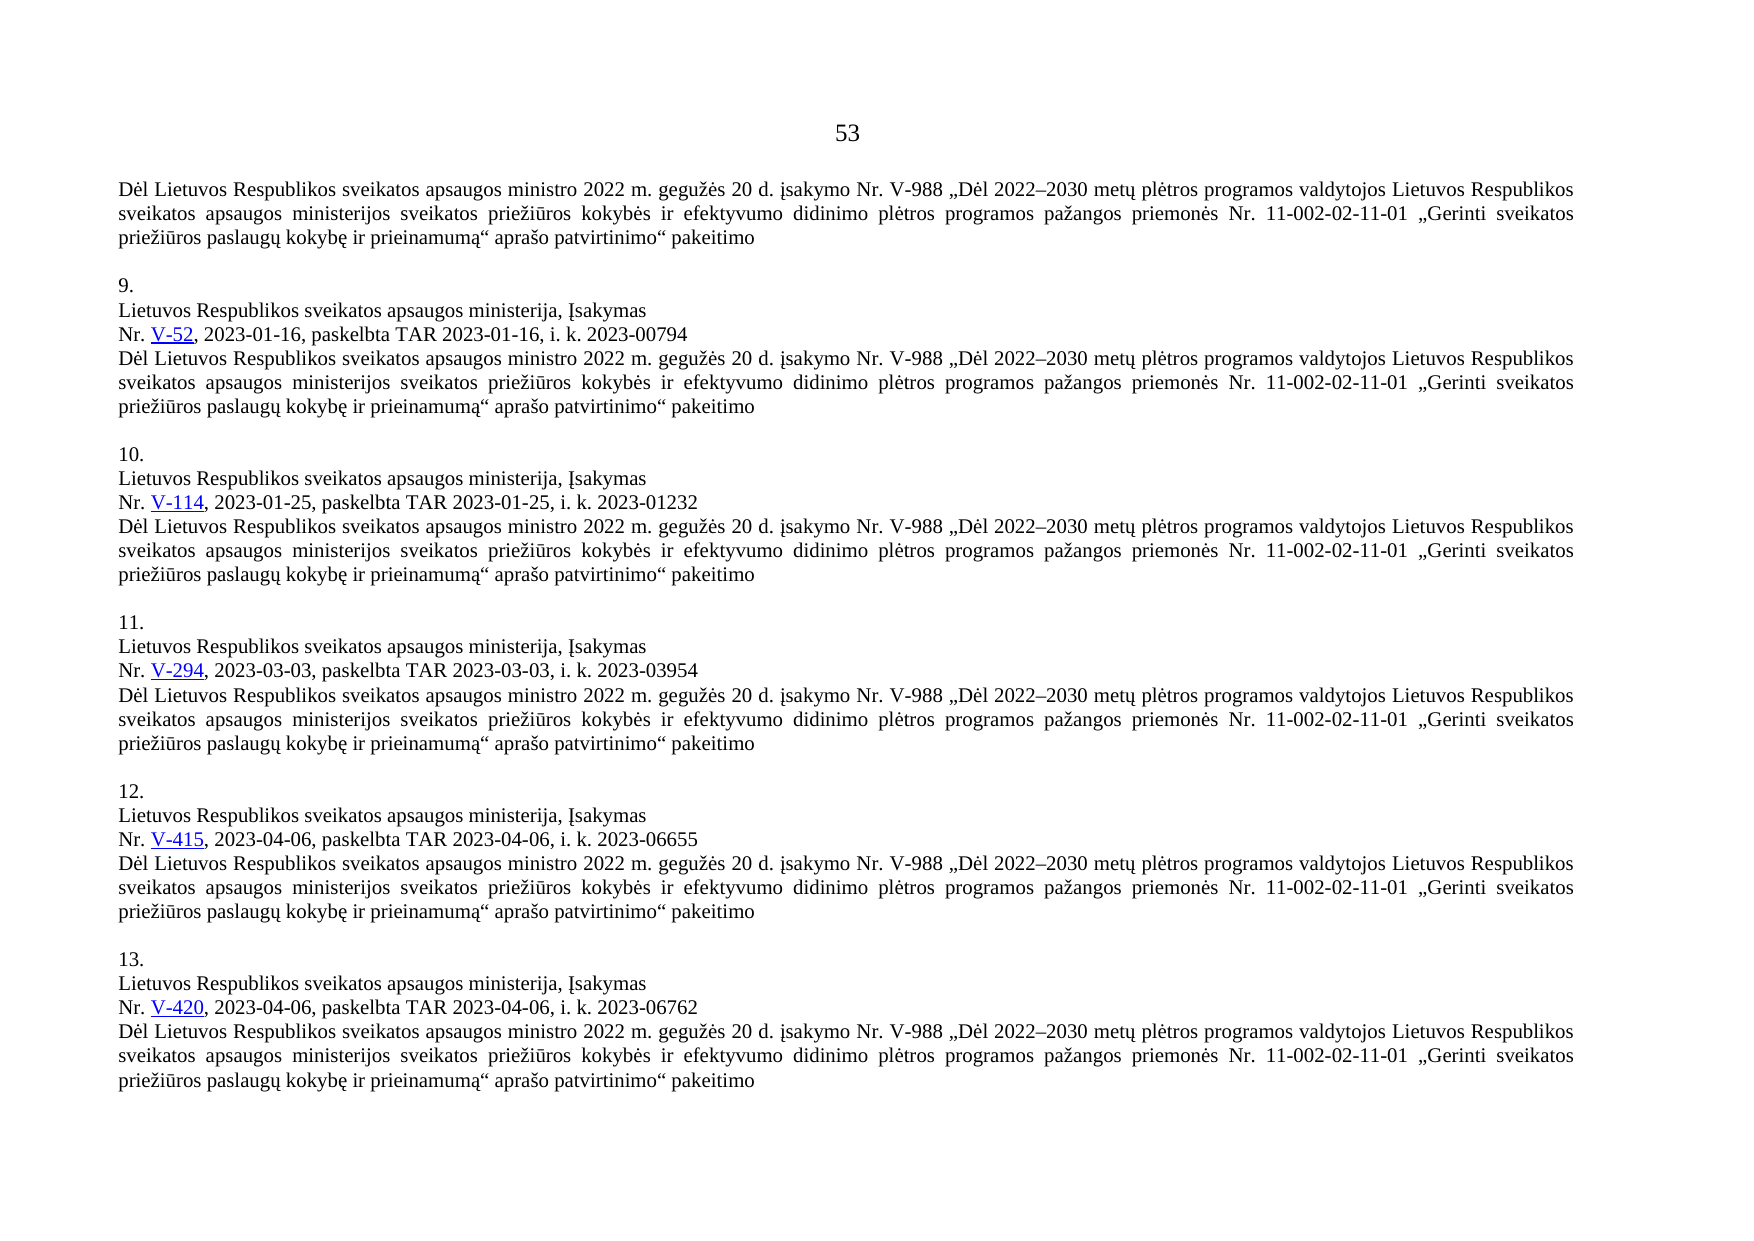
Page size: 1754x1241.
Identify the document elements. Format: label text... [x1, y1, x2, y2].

text 9. [118, 273, 1577, 297]
text Lietuvos Respublikos sveikatos apsaugos ministerija, Įsakymas [118, 297, 1577, 322]
text Lietuvos Respublikos sveikatos apsaugos ministerija, Įsakymas [118, 634, 1577, 658]
text Lietuvos Respublikos sveikatos apsaugos ministerija, Įsakymas [118, 803, 1577, 827]
text Dėl Lietuvos Respublikos sveikatos apsaugos ministro 2022 m. gegužės 20 d. įsakymo Nr. V-988 „Dėl 2022–2030 metų plėtros programos valdytojos Lietuvos Respublikos sveikatos apsaugos ministerijos sveikatos priežiūros kokybės ir efektyvumo didinimo plėtros programos pažangos priemonės Nr. 11-002-02-11-01 „Gerinti sveikatos priežiūros paslaugų kokybę ir prieinamumą“ aprašo patvirtinimo“ pakeitimo [118, 346, 1577, 418]
text Nr. V-52, 2023-01-16, paskelbta TAR 2023-01-16, i. k. 2023-00794 [118, 322, 1577, 346]
text Dėl Lietuvos Respublikos sveikatos apsaugos ministro 2022 m. gegužės 20 d. įsakymo Nr. V-988 „Dėl 2022–2030 metų plėtros programos valdytojos Lietuvos Respublikos sveikatos apsaugos ministerijos sveikatos priežiūros kokybės ir efektyvumo didinimo plėtros programos pažangos priemonės Nr. 11-002-02-11-01 „Gerinti sveikatos priežiūros paslaugų kokybę ir prieinamumą“ aprašo patvirtinimo“ pakeitimo [118, 851, 1577, 923]
text Nr. V-294, 2023-03-03, paskelbta TAR 2023-03-03, i. k. 2023-03954 [118, 658, 1577, 682]
text Dėl Lietuvos Respublikos sveikatos apsaugos ministro 2022 m. gegužės 20 d. įsakymo Nr. V-988 „Dėl 2022–2030 metų plėtros programos valdytojos Lietuvos Respublikos sveikatos apsaugos ministerijos sveikatos priežiūros kokybės ir efektyvumo didinimo plėtros programos pažangos priemonės Nr. 11-002-02-11-01 „Gerinti sveikatos priežiūros paslaugų kokybę ir prieinamumą“ aprašo patvirtinimo“ pakeitimo [118, 682, 1577, 755]
text Dėl Lietuvos Respublikos sveikatos apsaugos ministro 2022 m. gegužės 20 d. įsakymo Nr. V-988 „Dėl 2022–2030 metų plėtros programos valdytojos Lietuvos Respublikos sveikatos apsaugos ministerijos sveikatos priežiūros kokybės ir efektyvumo didinimo plėtros programos pažangos priemonės Nr. 11-002-02-11-01 „Gerinti sveikatos priežiūros paslaugų kokybę ir prieinamumą“ aprašo patvirtinimo“ pakeitimo [118, 177, 1577, 249]
text 12. [118, 779, 1577, 803]
text 10. [118, 442, 1577, 466]
text Dėl Lietuvos Respublikos sveikatos apsaugos ministro 2022 m. gegužės 20 d. įsakymo Nr. V-988 „Dėl 2022–2030 metų plėtros programos valdytojos Lietuvos Respublikos sveikatos apsaugos ministerijos sveikatos priežiūros kokybės ir efektyvumo didinimo plėtros programos pažangos priemonės Nr. 11-002-02-11-01 „Gerinti sveikatos priežiūros paslaugų kokybę ir prieinamumą“ aprašo patvirtinimo“ pakeitimo [118, 514, 1577, 586]
text Nr. V-420, 2023-04-06, paskelbta TAR 2023-04-06, i. k. 2023-06762 [118, 995, 1577, 1019]
text Lietuvos Respublikos sveikatos apsaugos ministerija, Įsakymas [118, 466, 1577, 490]
text 11. [118, 610, 1577, 634]
text Nr. V-415, 2023-04-06, paskelbta TAR 2023-04-06, i. k. 2023-06655 [118, 827, 1577, 851]
text Dėl Lietuvos Respublikos sveikatos apsaugos ministro 2022 m. gegužės 20 d. įsakymo Nr. V-988 „Dėl 2022–2030 metų plėtros programos valdytojos Lietuvos Respublikos sveikatos apsaugos ministerijos sveikatos priežiūros kokybės ir efektyvumo didinimo plėtros programos pažangos priemonės Nr. 11-002-02-11-01 „Gerinti sveikatos priežiūros paslaugų kokybę ir prieinamumą“ aprašo patvirtinimo“ pakeitimo [118, 1019, 1577, 1092]
text Lietuvos Respublikos sveikatos apsaugos ministerija, Įsakymas [118, 971, 1577, 995]
text Nr. V-114, 2023-01-25, paskelbta TAR 2023-01-25, i. k. 2023-01232 [118, 490, 1577, 514]
text 13. [118, 947, 1577, 971]
